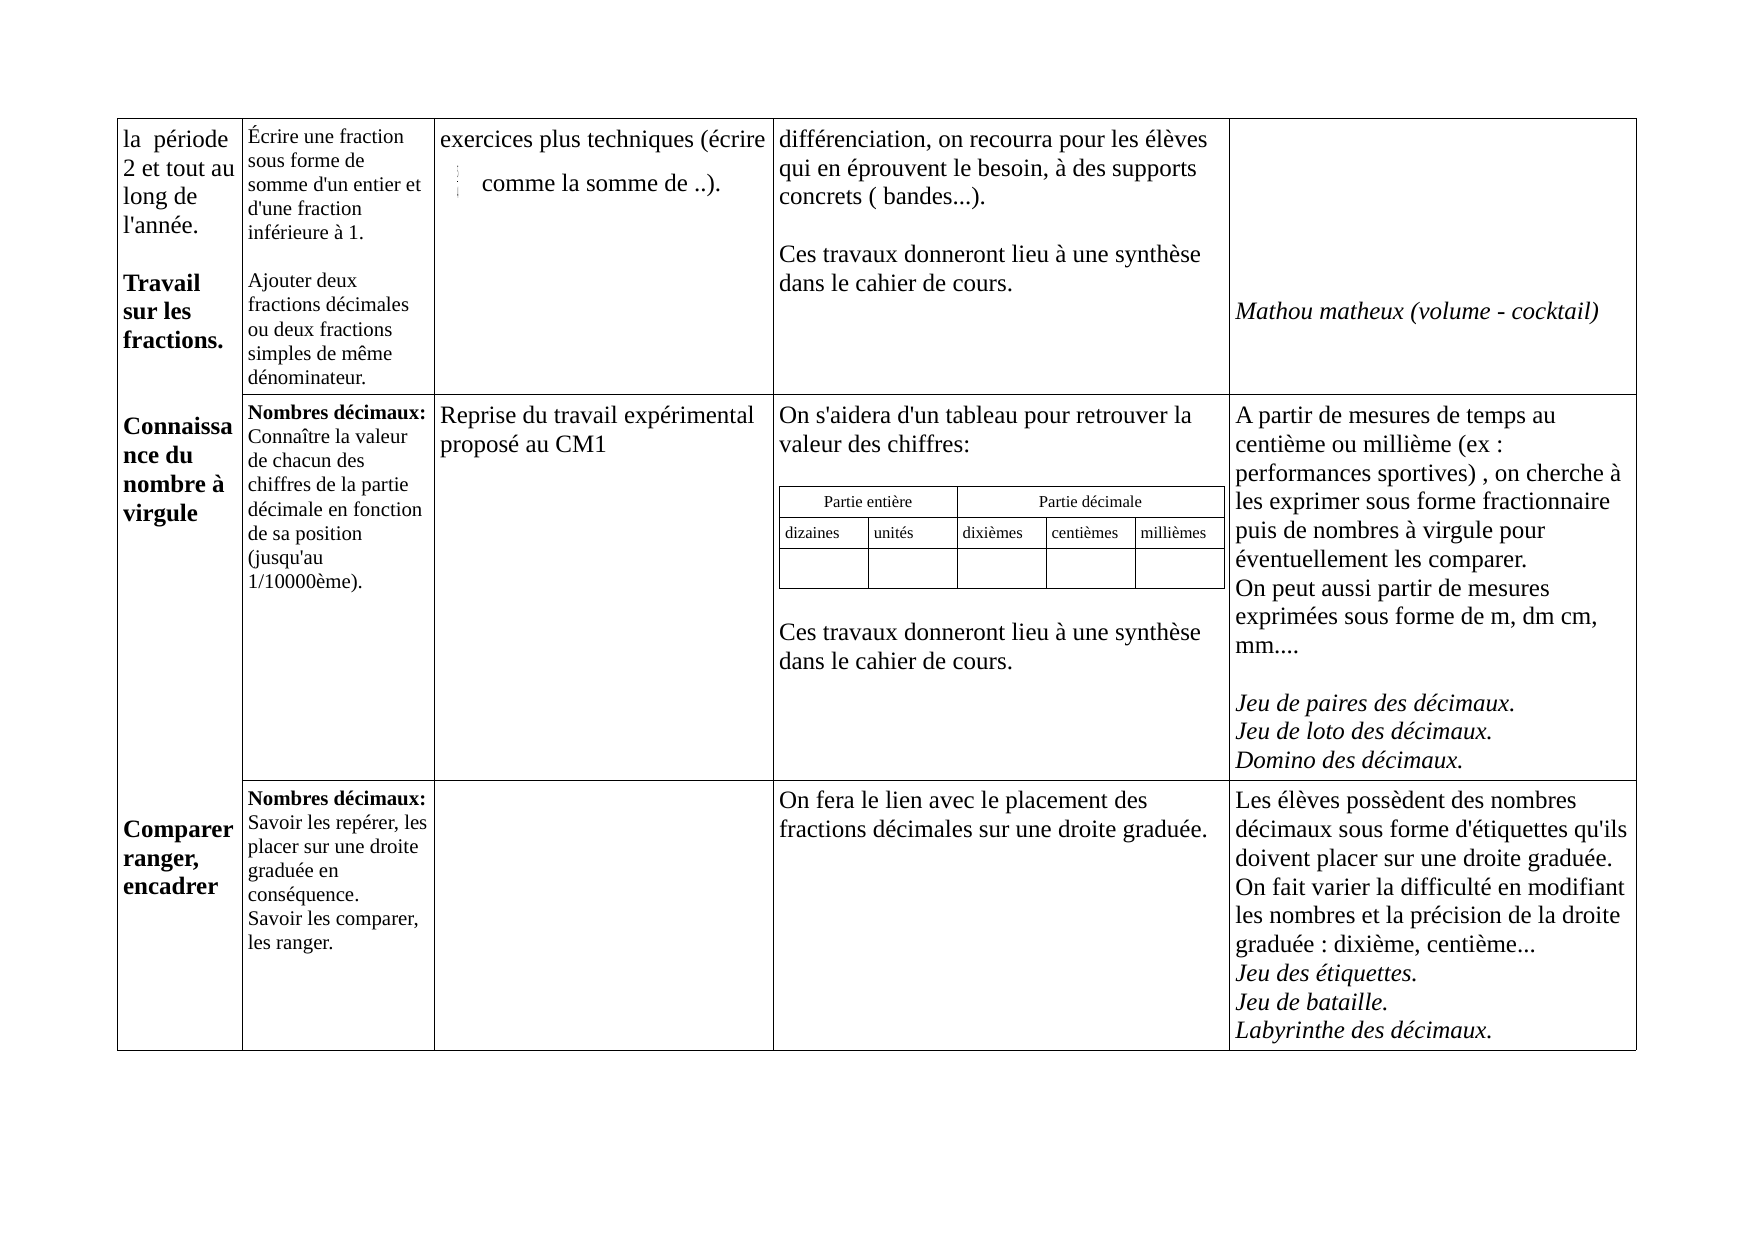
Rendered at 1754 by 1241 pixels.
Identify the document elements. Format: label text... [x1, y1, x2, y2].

table_cell dixièmes [958, 518, 1046, 548]
table_cell [435, 781, 773, 1050]
table_cell unités [869, 518, 957, 548]
table_cell la période 2 et tout au long de l'année. Travail sur les fractions. Connaissance du nombre à virgule Comparer ranger, encadrer [118, 119, 242, 1050]
table_cell [958, 549, 1046, 588]
table_cell [1047, 549, 1135, 588]
table_cell centièmes [1047, 518, 1135, 548]
table_cell [869, 549, 957, 588]
table_cell On fera le lien avec le placement des fractions décimales sur une droite graduée. [774, 781, 1229, 1050]
table_cell Reprise du travail expérimental proposé au CM1 [435, 395, 773, 780]
table_cell Nombres décimaux: Savoir les repérer, les placer sur une droite graduée en conséquence. Savoir les comparer, les ranger. [243, 781, 434, 1050]
table_header Partie décimale [958, 487, 1224, 517]
table_header différenciation, on recourra pour les élèves qui en éprouvent le besoin, à des supports concrets ( bandes...). Ces travaux donneront lieu à une synthèse dans le cahier de cours. [774, 119, 1229, 394]
table_header Partie entière [780, 487, 957, 517]
table_cell [1136, 549, 1224, 588]
table_header Mathou matheux (volume - cocktail) [1230, 119, 1636, 394]
table_header exercices plus techniques (écrire comme la somme de ..). [435, 119, 773, 394]
table_cell dizaines [780, 518, 868, 548]
table_cell A partir de mesures de temps au centième ou millième (ex : performances sportives) , on cherche à les exprimer sous forme fractionnaire puis de nombres à virgule pour éventuellement les comparer. On peut aussi partir de mesures exprimées sous forme de m, dm cm, mm.... Jeu de paires des décimaux. Jeu de loto des décimaux. Domino des décimaux. [1230, 395, 1636, 780]
table_cell Les élèves possèdent des nombres décimaux sous forme d'étiquettes qu'ils doivent placer sur une droite graduée. On fait varier la difficulté en modifiant les nombres et la précision de la droite graduée : dixième, centième... Jeu des étiquettes. Jeu de bataille. Labyrinthe des décimaux. [1230, 781, 1636, 1050]
table_cell Nombres décimaux: Connaître la valeur de chacun des chiffres de la partie décimale en fonction de sa position (jusqu'au 1/10000ème). [243, 395, 434, 780]
table_cell millièmes [1136, 518, 1224, 548]
table_header Écrire une fraction sous forme de somme d'un entier et d'une fraction inférieure à 1. Ajouter deux fractions décimales ou deux fractions simples de même dénominateur. [243, 119, 434, 394]
table_cell On s'aidera d'un tableau pour retrouver la valeur des chiffres: Ces travaux donneront lieu à une synthèse dans le cahier de cours. [774, 395, 1229, 780]
table_cell [780, 549, 868, 588]
